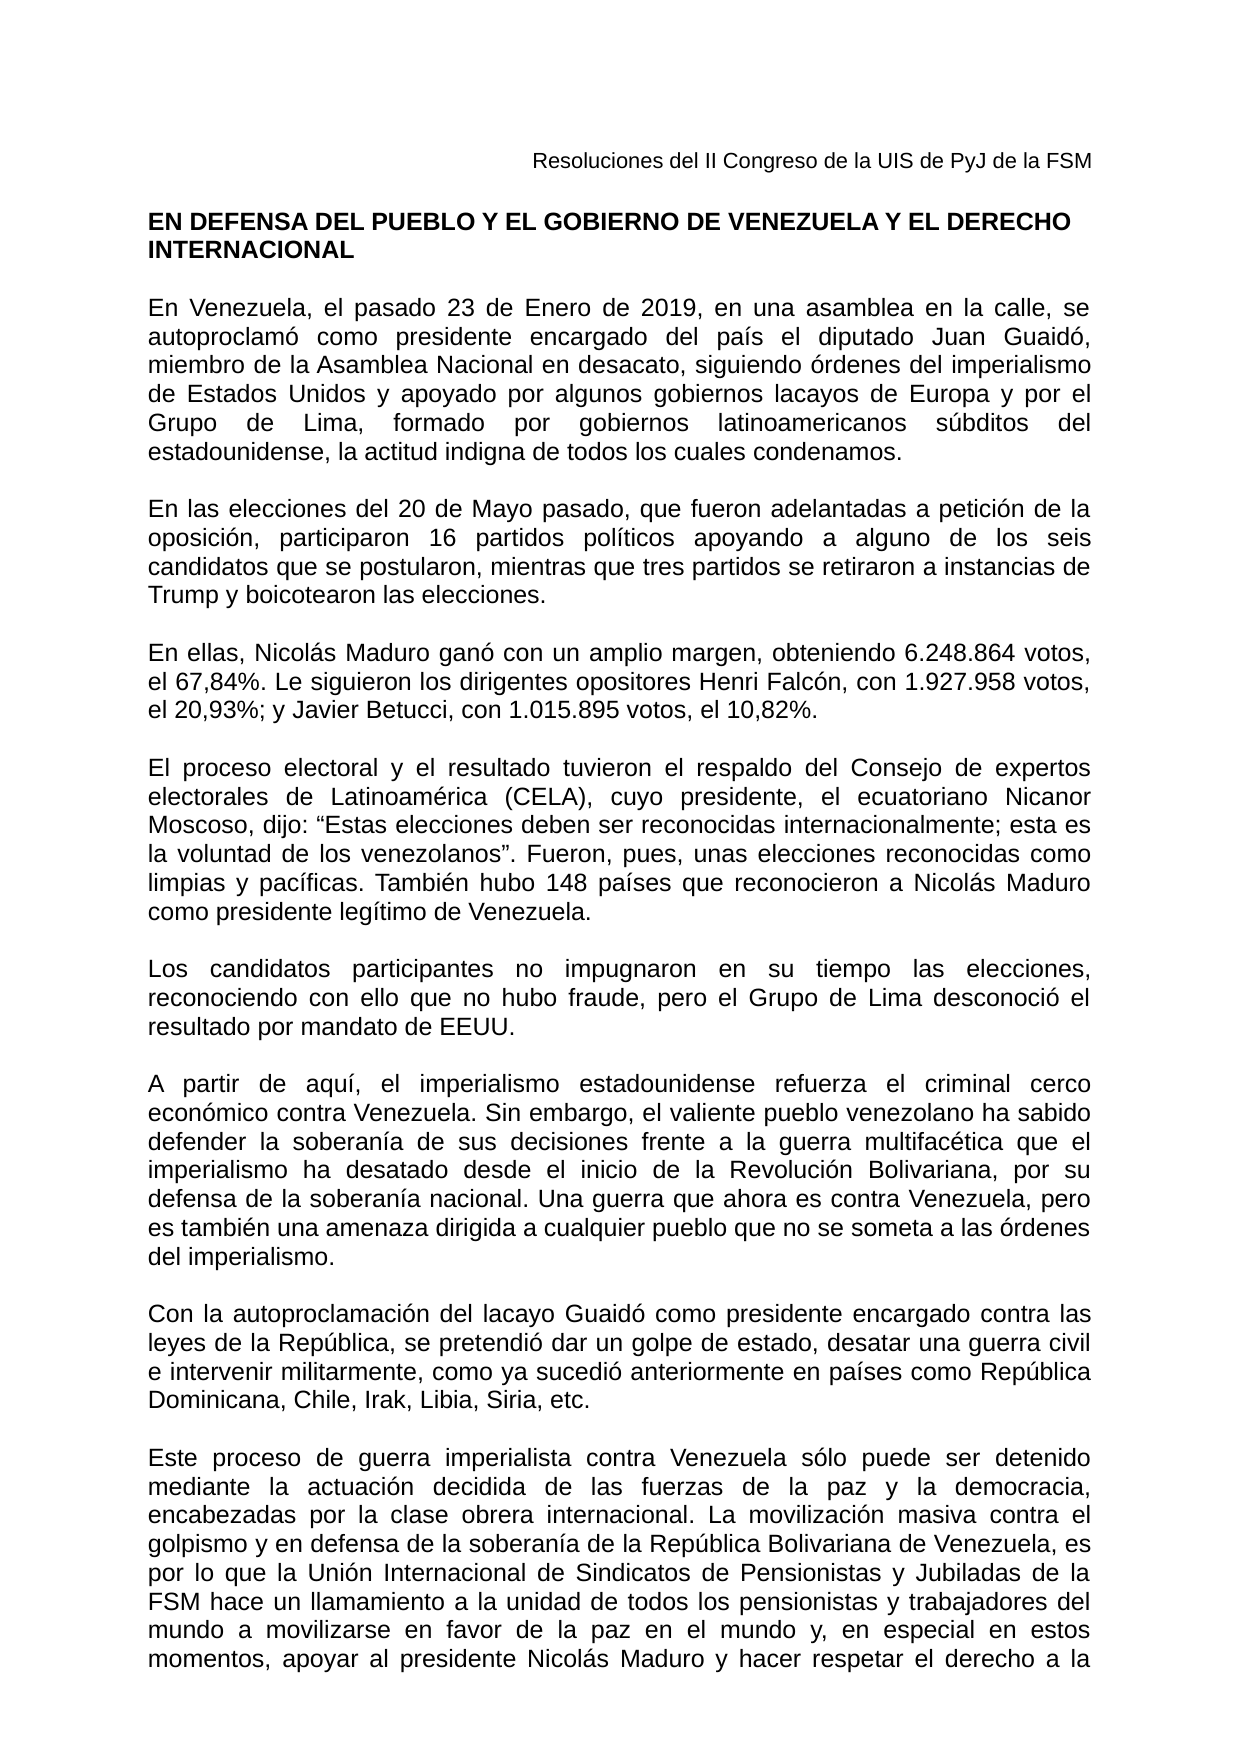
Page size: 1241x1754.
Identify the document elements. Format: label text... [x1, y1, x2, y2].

text Con la autoproclamación del lacayo Guaidó como presidente encargado contra las leyes de la República, se pretendió dar un golpe de estado, desatar una guerra civil e intervenir militarmente, como ya sucedió anteriormente en países como República Dominicana, Chile, Irak, Libia, Siria, etc. [148, 1299, 1093, 1414]
text El proceso electoral y el resultado tuvieron el respaldo del Consejo de expertos electorales de Latinoamérica (CELA), cuyo presidente, el ecuatoriano Nicanor Moscoso, dijo: “Estas elecciones deben ser reconocidas internacionalmente; esta es la voluntad de los venezolanos”. Fueron, pues, unas elecciones reconocidas como limpias y pacíficas. También hubo 148 países que reconocieron a Nicolás Maduro como presidente legítimo de Venezuela. [148, 753, 1093, 925]
text En ellas, Nicolás Maduro ganó con un amplio margen, obteniendo 6.248.864 votos, el 67,84%. Le siguieron los dirigentes opositores Henri Falcón, con 1.927.958 votos, el 20,93%; y Javier Betucci, con 1.015.895 votos, el 10,82%. [148, 638, 1093, 724]
text Este proceso de guerra imperialista contra Venezuela sólo puede ser detenido mediante la actuación decidida de las fuerzas de la paz y la democracia, encabezadas por la clase obrera internacional. La movilización masiva contra el golpismo y en defensa de la soberanía de la República Bolivariana de Venezuela, es por lo que la Unión Internacional de Sindicatos de Pensionistas y Jubiladas de la FSM hace un llamamiento a la unidad de todos los pensionistas y trabajadores del mundo a movilizarse en favor de la paz en el mundo y, en especial en estos momentos, apoyar al presidente Nicolás Maduro y hacer respetar el derecho a la [148, 1443, 1093, 1673]
text Los candidatos participantes no impugnaron en su tiempo las elecciones, reconociendo con ello que no hubo fraude, pero el Grupo de Lima desconoció el resultado por mandato de EEUU. [148, 954, 1093, 1040]
text EN DEFENSA DEL PUEBLO Y EL GOBIERNO DE VENEZUELA Y EL DERECHO INTERNACIONAL [148, 207, 1093, 264]
text En las elecciones del 20 de Mayo pasado, que fueron adelantadas a petición de la oposición, participaron 16 partidos políticos apoyando a alguno de los seis candidatos que se postularon, mientras que tres partidos se retiraron a instancias de Trump y boicotearon las elecciones. [148, 494, 1093, 609]
text En Venezuela, el pasado 23 de Enero de 2019, en una asamblea en la calle, se autoproclamó como presidente encargado del país el diputado Juan Guaidó, miembro de la Asamblea Nacional en desacato, siguiendo órdenes del imperialismo de Estados Unidos y apoyado por algunos gobiernos lacayos de Europa y por el Grupo de Lima, formado por gobiernos latinoamericanos súbditos del estadounidense, la actitud indigna de todos los cuales condenamos. [148, 293, 1093, 465]
text A partir de aquí, el imperialismo estadounidense refuerza el criminal cerco económico contra Venezuela. Sin embargo, el valiente pueblo venezolano ha sabido defender la soberanía de sus decisiones frente a la guerra multifacética que el imperialismo ha desatado desde el inicio de la Revolución Bolivariana, por su defensa de la soberanía nacional. Una guerra que ahora es contra Venezuela, pero es también una amenaza dirigida a cualquier pueblo que no se someta a las órdenes del imperialismo. [148, 1069, 1093, 1270]
